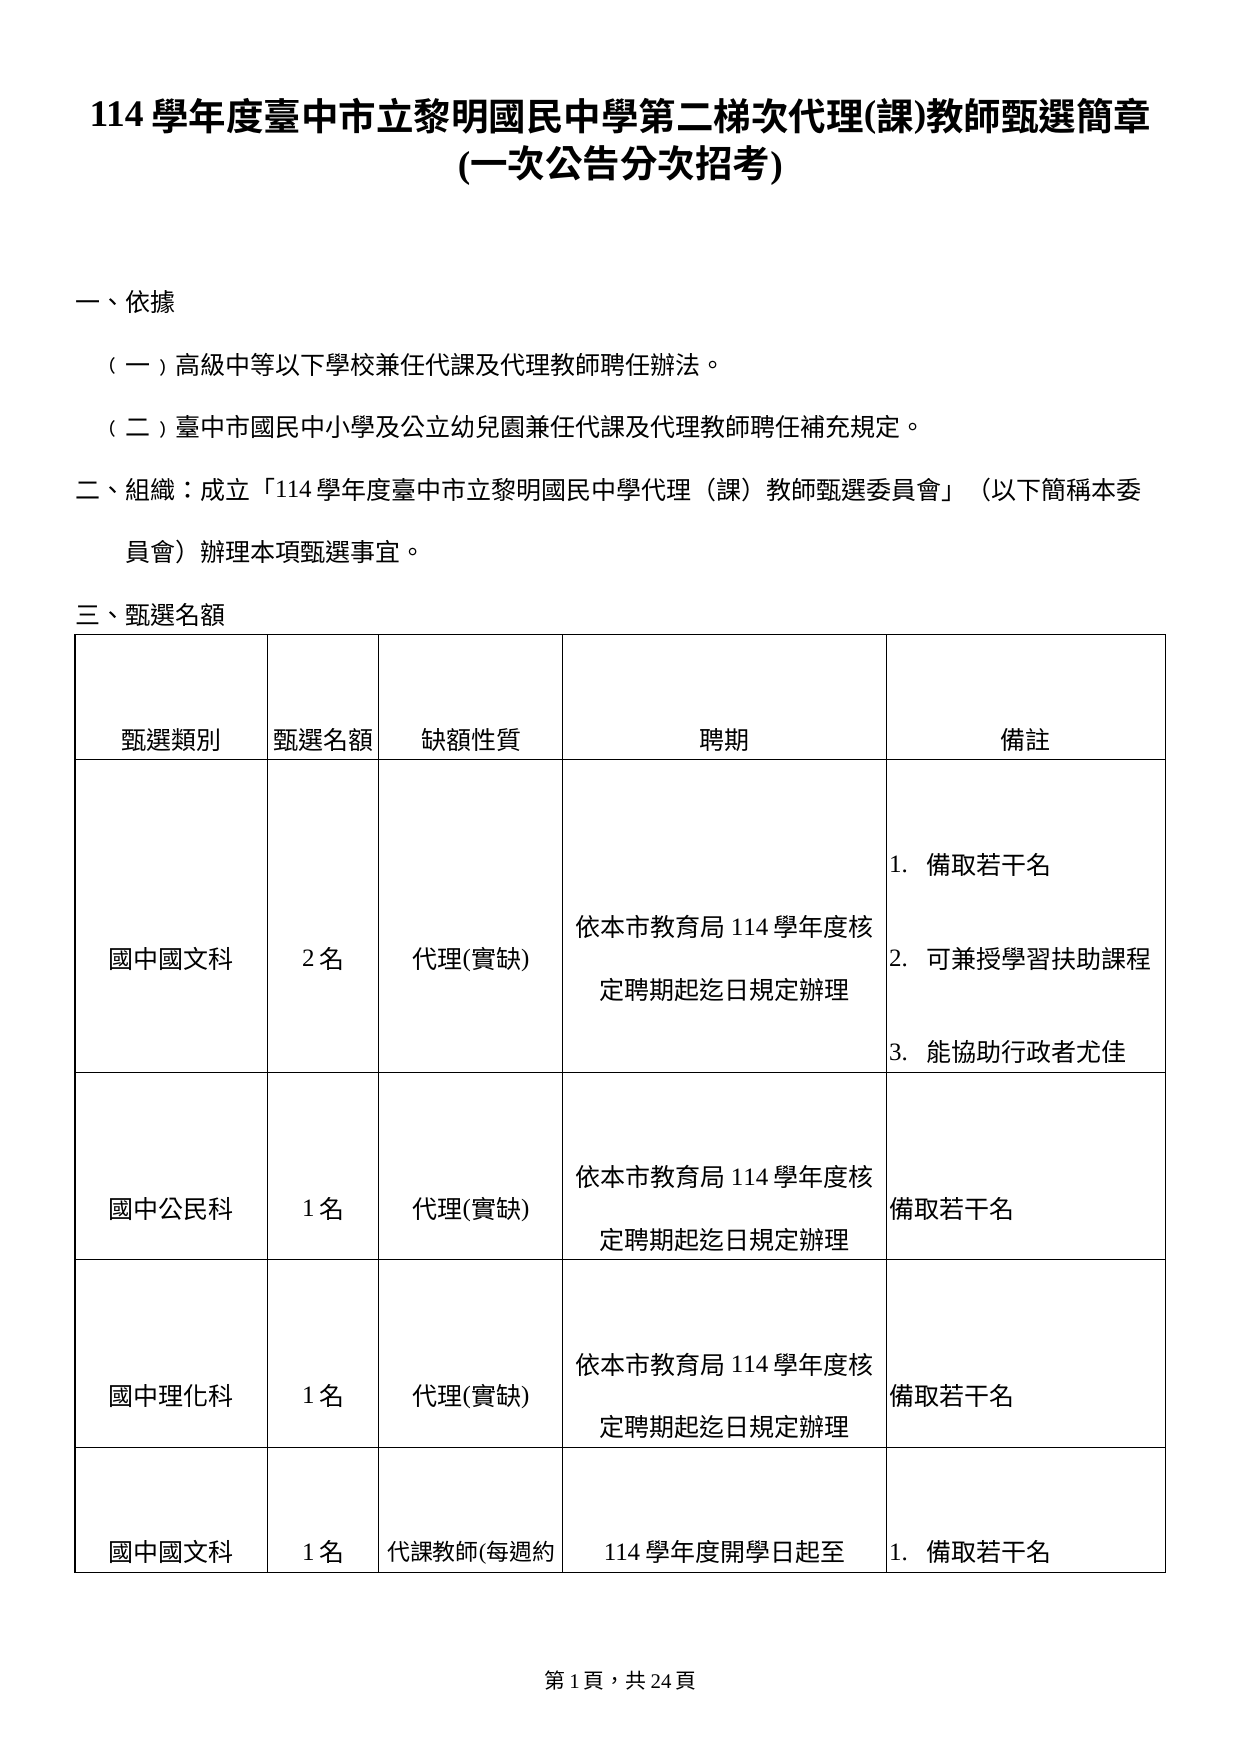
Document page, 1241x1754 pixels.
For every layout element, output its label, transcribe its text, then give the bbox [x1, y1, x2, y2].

table_cell 1名 [268, 1448, 378, 1572]
table_cell 備取若干名 可兼授學習扶助課程 能協助行政者尤佳 [887, 760, 1165, 1072]
table_header 缺額性質 [379, 635, 562, 759]
table_cell 備取若干名 [887, 1260, 1165, 1447]
table_cell 114學年度開學日起至 [563, 1448, 886, 1572]
table_header 備註 [887, 635, 1165, 759]
table_cell 代理(實缺) [379, 1073, 562, 1259]
table_cell 國中國文科 [76, 760, 267, 1072]
table_cell 依本市教育局114學年度核定聘期起迄日規定辦理 [563, 760, 886, 1072]
text (一次公告分次招考) [75, 134, 1165, 188]
table_cell 備取若干名 [887, 1073, 1165, 1259]
table_cell 1名 [268, 1260, 378, 1447]
text ﹙二﹚臺中市國民中小學及公立幼兒園兼任代課及代理教師聘任補充規定。 [100, 384, 1165, 447]
table_cell 國中公民科 [76, 1073, 267, 1259]
text ﹙一﹚高級中等以下學校兼任代課及代理教師聘任辦法。 [100, 322, 1165, 384]
text 114學年度臺中市立黎明國民中學第二梯次代理(課)教師甄選簡章 [75, 72, 1165, 134]
table_header 甄選名額 [268, 635, 378, 759]
table_cell 國中國文科 [76, 1448, 267, 1572]
table_header 甄選類別 [76, 635, 267, 759]
table_cell 2名 [268, 760, 378, 1072]
table_cell 國中理化科 [76, 1260, 267, 1447]
text 二、組織：成立「114學年度臺中市立黎明國民中學代理（課）教師甄選委員會」（以下簡稱本委員會）辦理本項甄選事宜。 [75, 447, 1165, 572]
text 一、依據 [75, 259, 1165, 322]
text 三、甄選名額 [75, 572, 1165, 634]
table_header 聘期 [563, 635, 886, 759]
table_cell 1名 [268, 1073, 378, 1259]
table_cell 依本市教育局114學年度核定聘期起迄日規定辦理 [563, 1073, 886, 1259]
table_cell 代理(實缺) [379, 1260, 562, 1447]
table_cell 依本市教育局114學年度核定聘期起迄日規定辦理 [563, 1260, 886, 1447]
table_cell 備取若干名 可兼授學習扶助課程 [887, 1448, 1165, 1572]
table_cell 代課教師(每週約 [379, 1448, 562, 1572]
table_cell 代理(實缺) [379, 760, 562, 1072]
